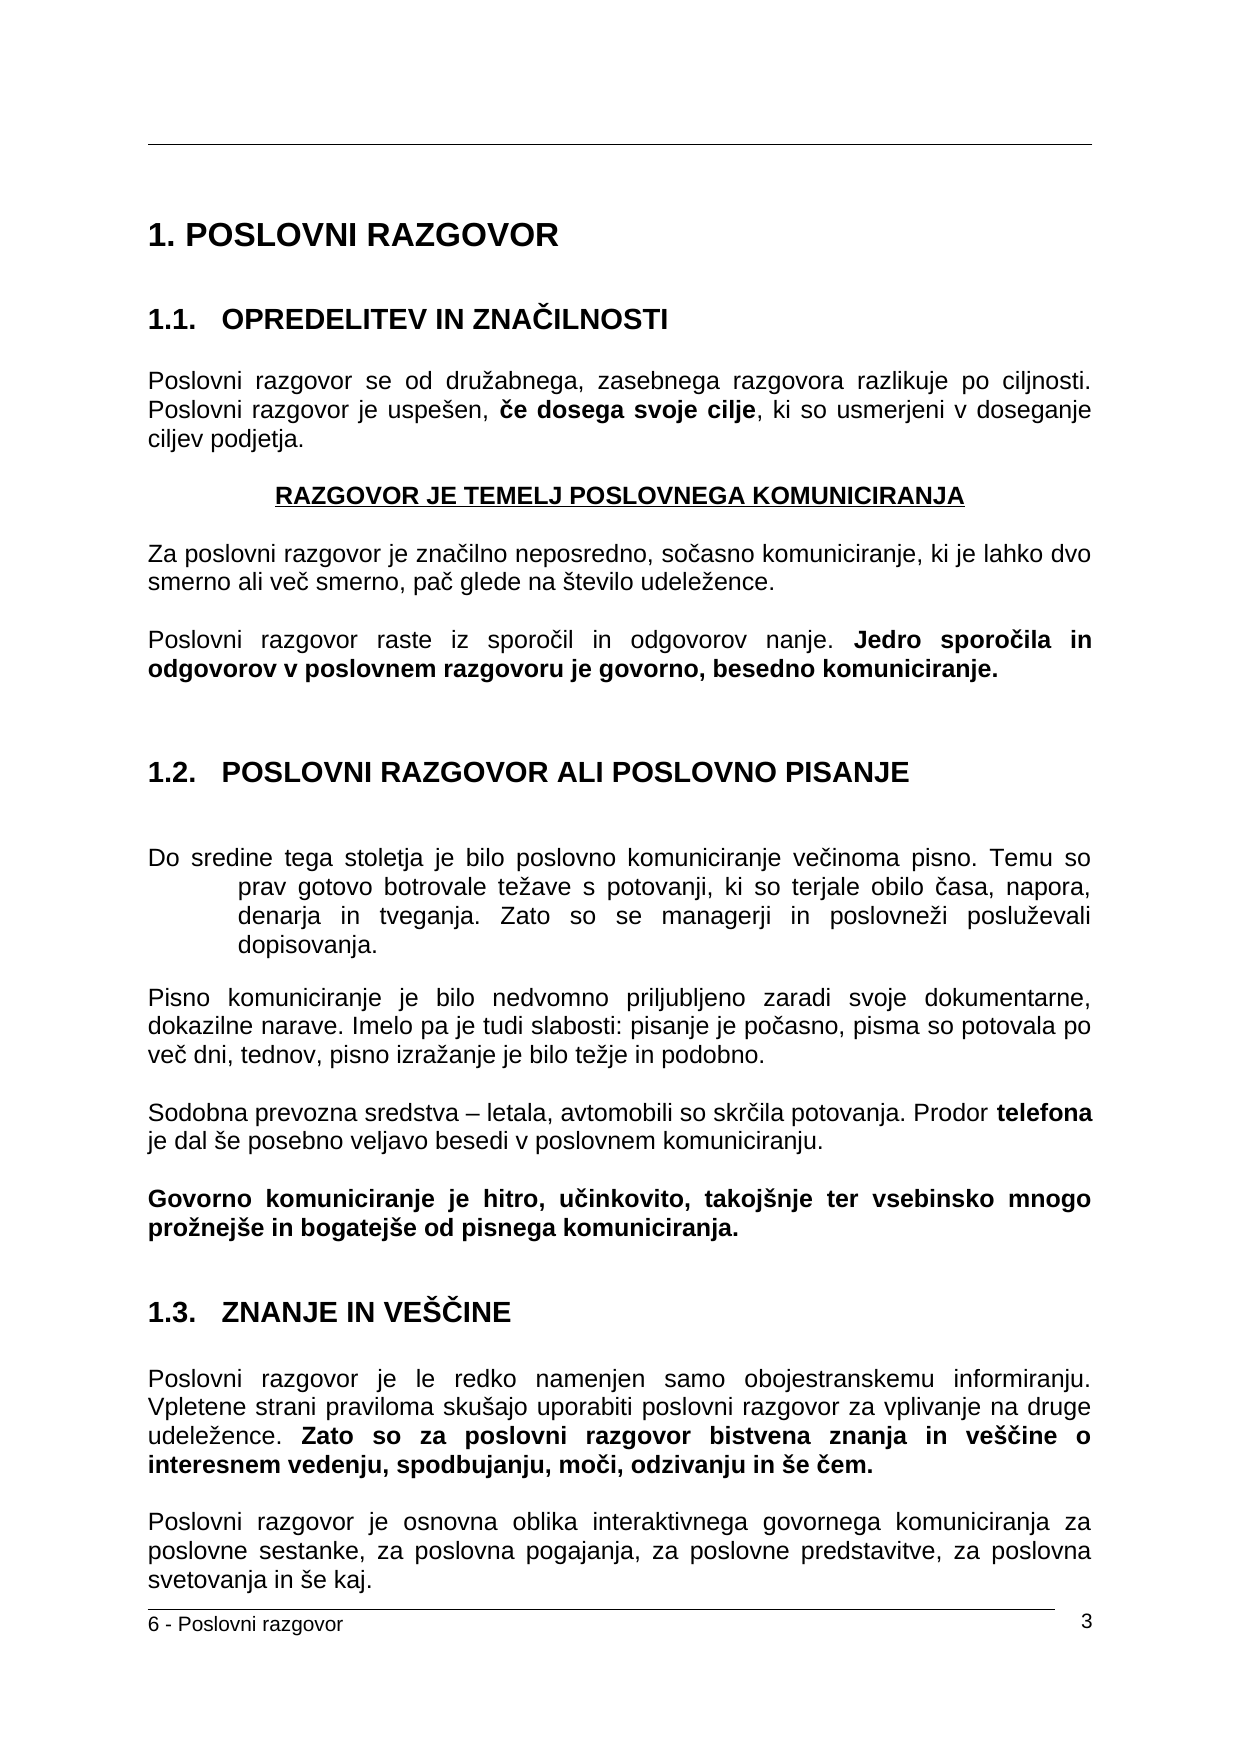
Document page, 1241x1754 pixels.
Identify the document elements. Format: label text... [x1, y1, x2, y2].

subtitle OPREDELITEV IN ZNAČILNOSTI [148, 302, 1092, 336]
text RAZGOVOR JE TEMELJ POSLOVNEGA KOMUNICIRANJA [148, 481, 1092, 510]
text Pisno komuniciranje je bilo nedvomno priljubljeno zaradi svoje dokumentarne, dokazilne narave. Imelo pa je tudi slabosti: pisanje je počasno, pisma so potovala po več dni, tednov, pisno izražanje je bilo težje in podobno. [148, 982, 1092, 1069]
text Poslovni razgovor je le redko namenjen samo obojestranskemu informiranju. Vpletene strani praviloma skušajo uporabiti poslovni razgovor za vplivanje na druge udeležence. Zato so za poslovni razgovor bistvena znanja in veščine o interesnem vedenju, spodbujanju, moči, odzivanju in še čem. [148, 1363, 1092, 1478]
subtitle POSLOVNI RAZGOVOR [148, 215, 1092, 253]
text Za poslovni razgovor je značilno neposredno, sočasno komuniciranje, ki je lahko dvo smerno ali več smerno, pač glede na število udeležence. [148, 539, 1092, 596]
text Govorno komuniciranje je hitro, učinkovito, takojšnje ter vsebinsko mnogo prožnejše in bogatejše od pisnega komuniciranja. [148, 1184, 1092, 1241]
subtitle Do sredine tega stoletja je bilo poslovno komuniciranje večinoma pisno. Temu so prav gotovo botrovale težave s potovanji, ki so terjale obilo časa, napora, denarja in tveganja. Zato so se managerji in poslovneži posluževali dopisovanja. [148, 843, 1092, 958]
text Poslovni razgovor je osnovna oblika interaktivnega govornega komuniciranja za poslovne sestanke, za poslovna pogajanja, za poslovne predstavitve, za poslovna svetovanja in še kaj. [148, 1507, 1092, 1593]
text Sodobna prevozna sredstva – letala, avtomobili so skrčila potovanja. Prodor telefona je dal še posebno veljavo besedi v poslovnem komuniciranju. [148, 1097, 1092, 1155]
subtitle ZNANJE IN VEŠČINE [148, 1295, 1092, 1328]
subtitle POSLOVNI RAZGOVOR ALI POSLOVNO PISANJE [148, 756, 1092, 789]
text Poslovni razgovor se od družabnega, zasebnega razgovora razlikuje po ciljnosti. Poslovni razgovor je uspešen, če dosega svoje cilje, ki so usmerjeni v doseganje ciljev podjetja. [148, 366, 1092, 452]
text Poslovni razgovor raste iz sporočil in odgovorov nanje. Jedro sporočila in odgovorov v poslovnem razgovoru je govorno, besedno komuniciranje. [148, 625, 1092, 682]
